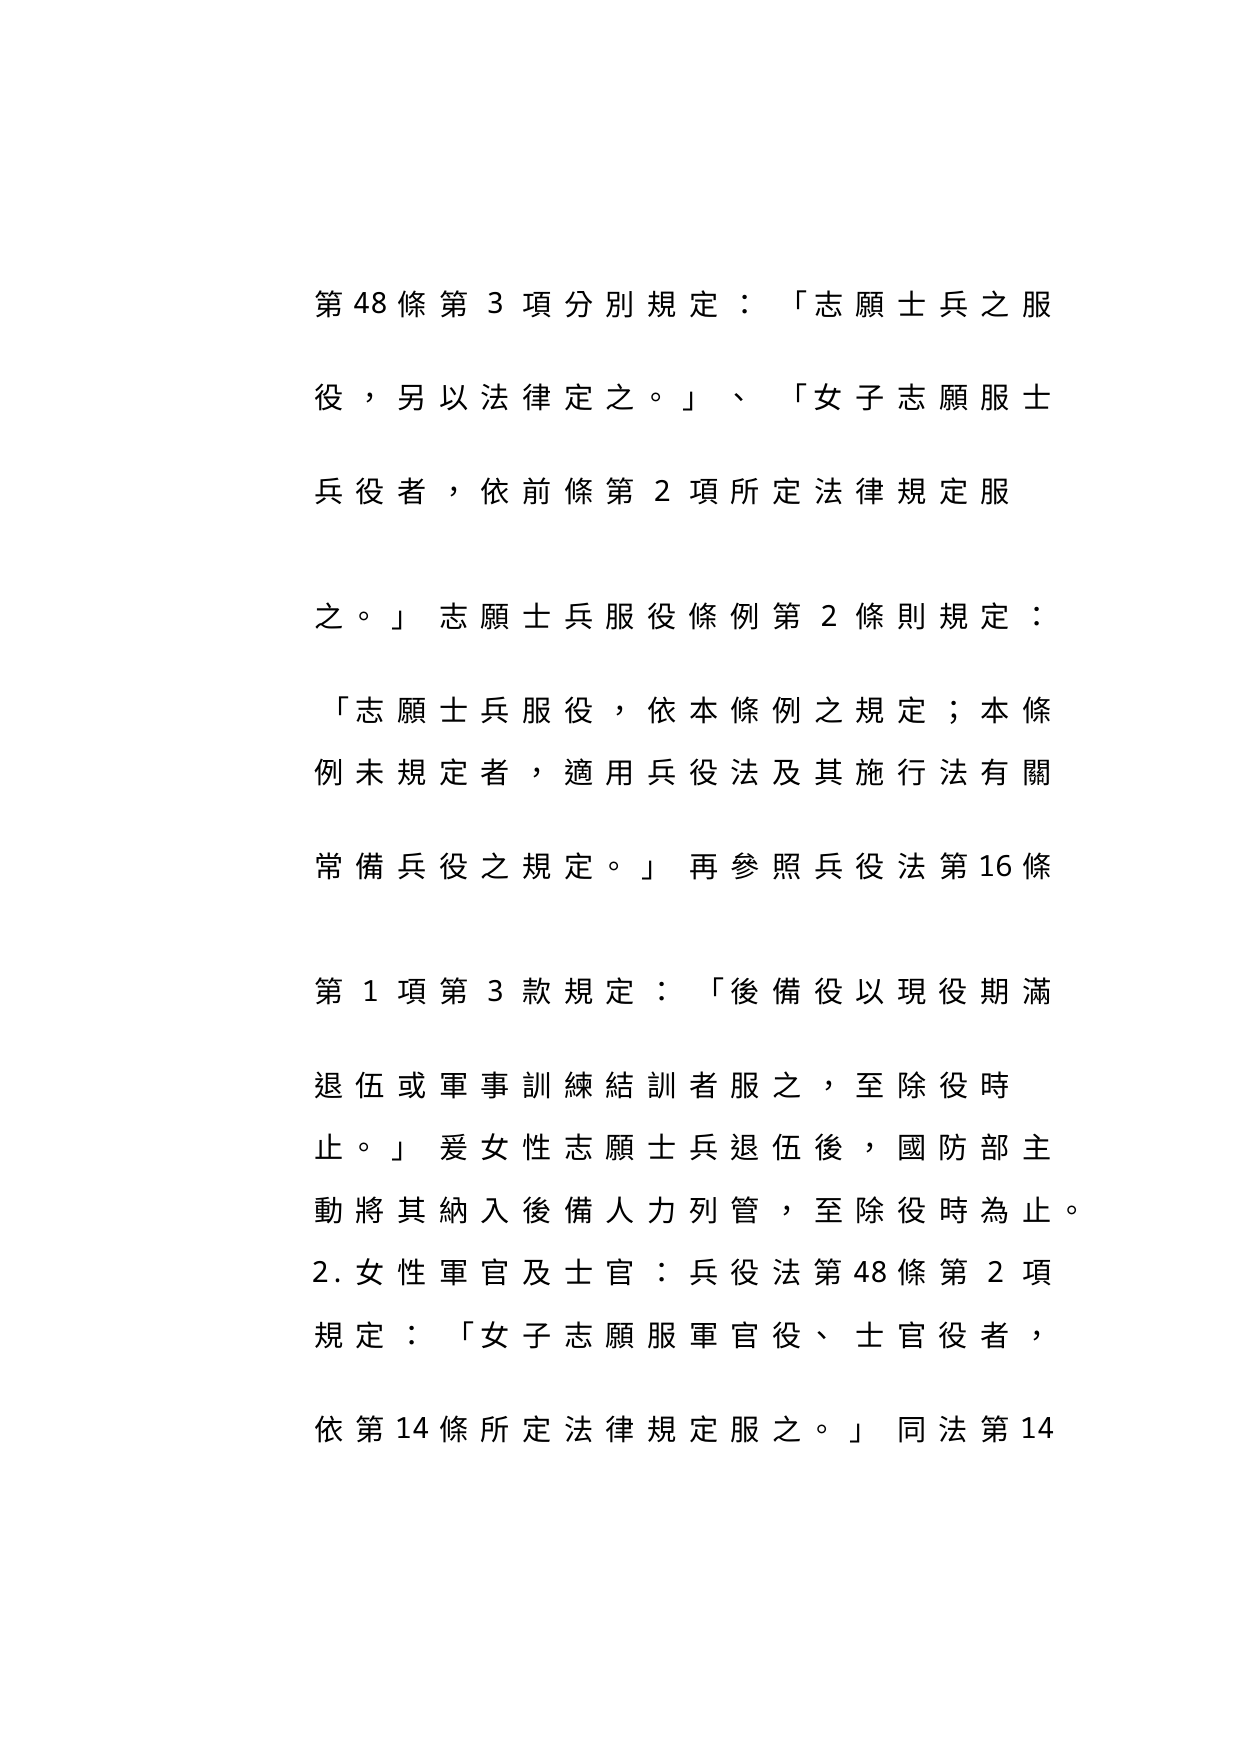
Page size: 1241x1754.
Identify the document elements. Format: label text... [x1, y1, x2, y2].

text 1.女性志願士兵：兵役法第47條第2項及第48條第3項分別規定：「志願士兵之服役，另以法律定之。」、「女子志願服士兵役者，依前條第2項所定法律規定服之。」志願士兵服役條例第2條則規定：「志願士兵服役，依本條例之規定；本條例未規定者，適用兵役法及其施行法有關常備兵役之規定。」再參照兵役法第16條第1項第3款規定：「後備役以現役期滿退伍或軍事訓練結訓者服之，至除役時止。」爰女性志願士兵退伍後，國防部主動將其納入後備人力列管，至除役時為止。 [271, 229, 1058, 1229]
text 2.女性軍官及士官：兵役法第48條第2項規定：「女子志願服軍官役、士官役者，依第14條所定法律規定服之。」同法第14條規定：「軍官、士官之服役、除役，另以法律定之。」另陸海空軍軍官士官服役條例第55條規定：「女子志願服軍官役、士官役者，除左列事項外，適用本條例之規定：……二、預備役依志願服之。」參照兵役法施行法第5條第1項第3款規定：「所稱…預備役，同於兵役法及本法所稱後備役。」亦即志願役女姓軍(士)官退伍後，依其意願服後備役。 [271, 1229, 1058, 1479]
